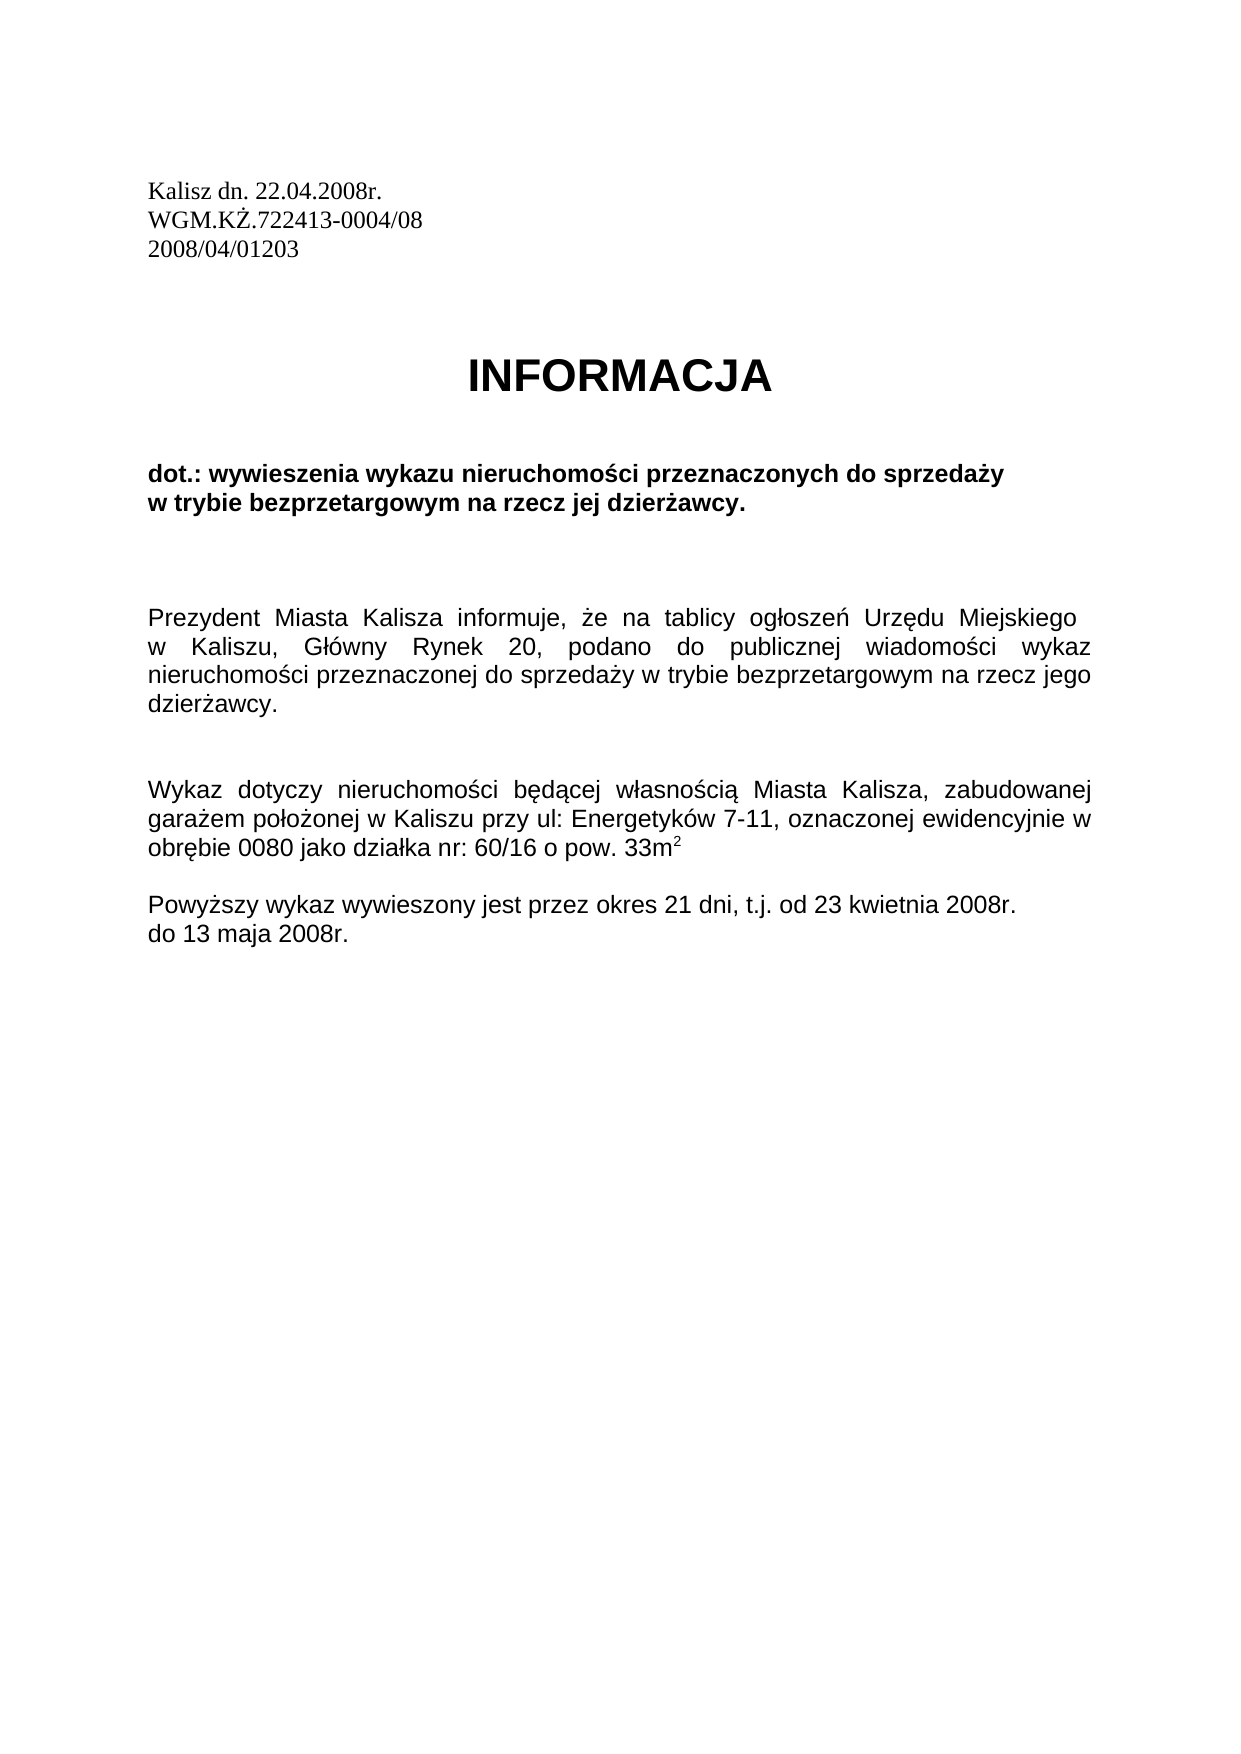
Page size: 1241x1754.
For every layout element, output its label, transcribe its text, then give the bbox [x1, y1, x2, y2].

text Wykaz dotyczy nieruchomości będącej własnością Miasta Kalisza, zabudowanej garażem położonej w Kaliszu przy ul: Energetyków 7-11, oznaczonej ewidencyjnie w obrębie 0080 jako działka nr: 60/16 o pow. 33m2 [148, 775, 1092, 862]
text Powyższy wykaz wywieszony jest przez okres 21 dni, t.j. od 23 kwietnia 2008r. [148, 890, 1092, 919]
text do 13 maja 2008r. [148, 919, 1092, 948]
text WGM.KŻ.722413-0004/08 [148, 205, 1092, 234]
text Prezydent Miasta Kalisza informuje, że na tablicy ogłoszeń Urzędu Miejskiego w Kaliszu, Główny Rynek 20, podano do publicznej wiadomości wykaz nieruchomości przeznaczonej do sprzedaży w trybie bezprzetargowym na rzecz jego dzierżawcy. [148, 603, 1092, 718]
text Kalisz dn. 22.04.2008r. [148, 176, 1092, 205]
text INFORMACJA [148, 349, 1092, 402]
text 2008/04/01203 [148, 234, 1092, 263]
text dot.: wywieszenia wykazu nieruchomości przeznaczonych do sprzedaży w trybie bezprzetargowym na rzecz jej dzierżawcy. [148, 459, 1092, 517]
